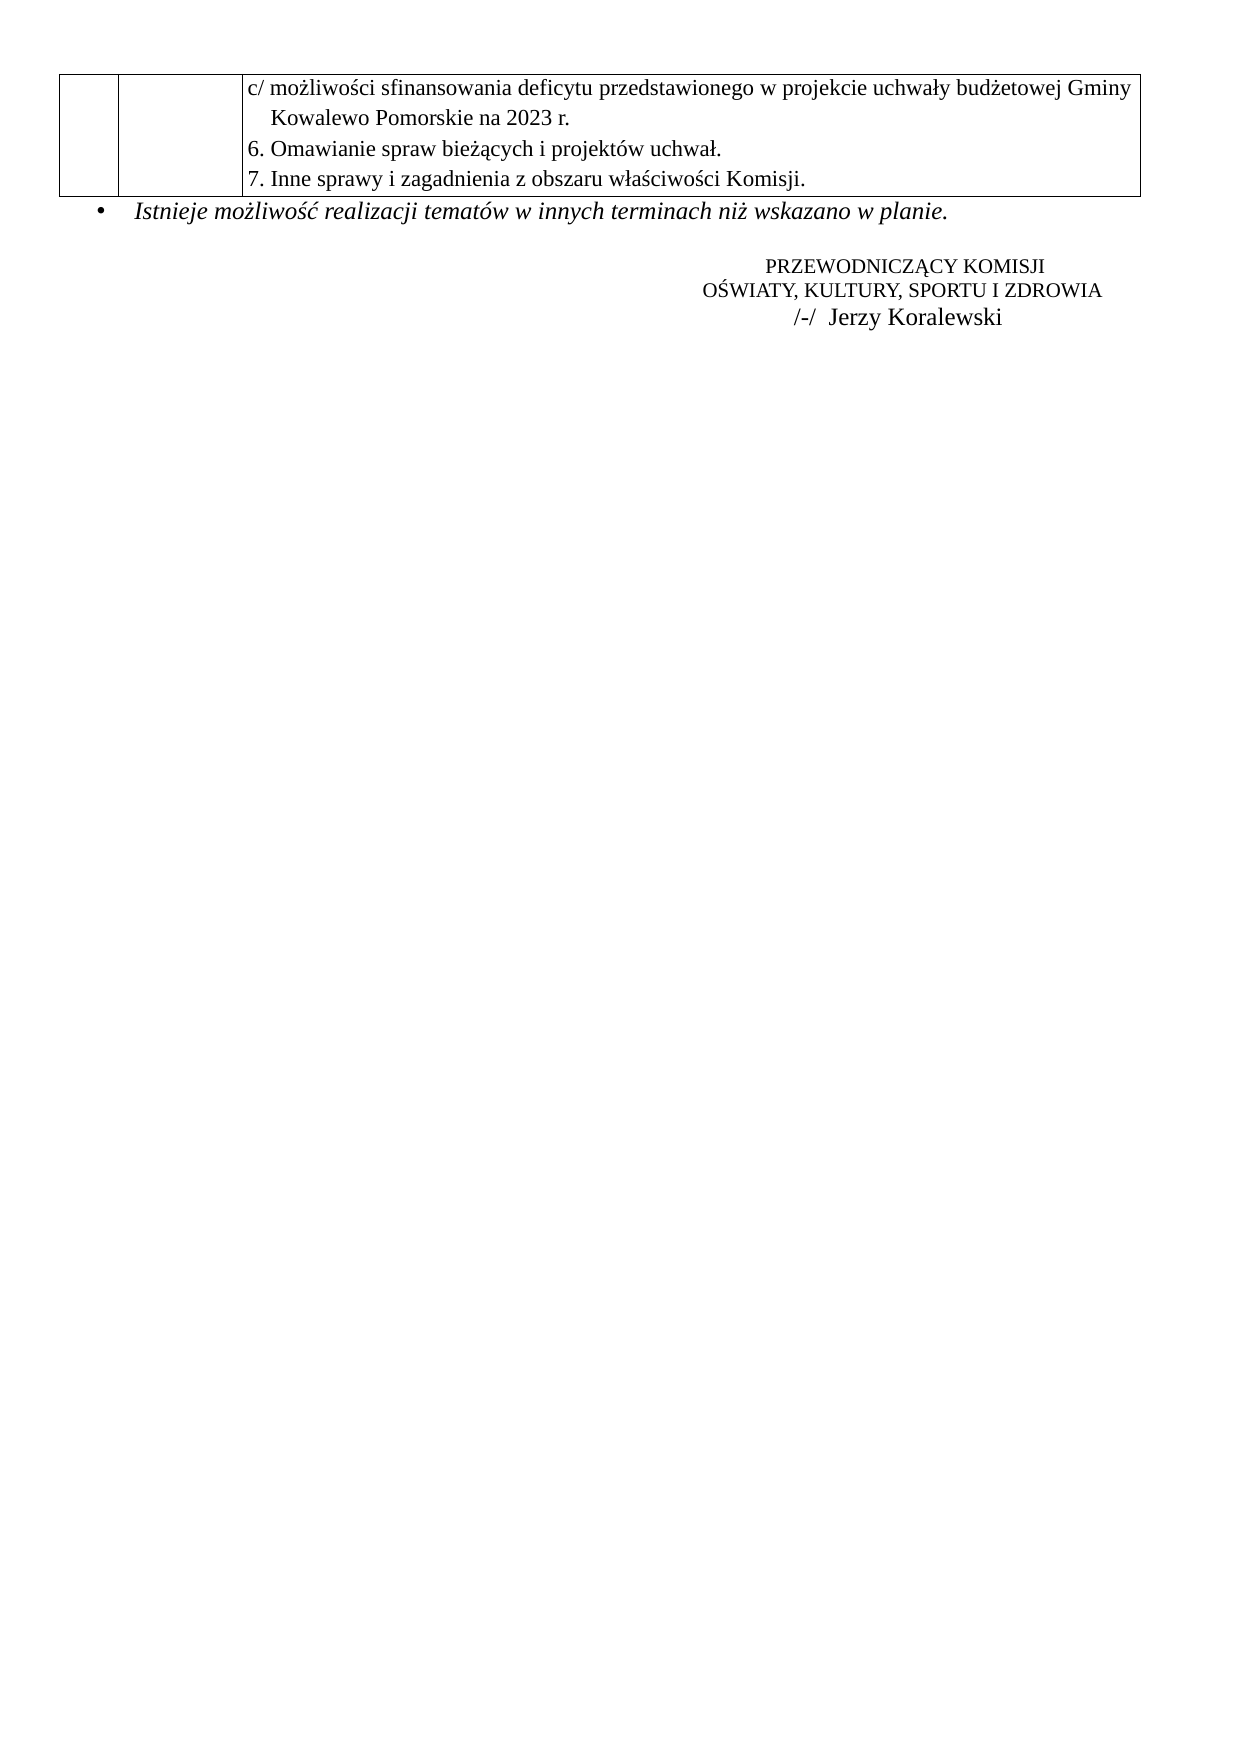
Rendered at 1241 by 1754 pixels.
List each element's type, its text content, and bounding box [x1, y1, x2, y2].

text /-/ Jerzy Koralewski [134, 302, 1181, 330]
table_cell c/ możliwości sfinansowania deficytu przedstawionego w projekcie uchwały budżetowej Gminy Kowalewo Pomorskie na 2023 r. 6. Omawianie spraw bieżących i projektów uchwał. 7. Inne sprawy i zagadnienia z obszaru właściwości Komisji. [243, 75, 1140, 196]
text OŚWIATY, KULTURY, SPORTU I ZDROWIA [134, 278, 1181, 302]
text PRZEWODNICZĄCY KOMISJI [134, 253, 1181, 278]
list Istnieje możliwość realizacji tematów w innych terminach niż wskazano w planie. [97, 196, 1181, 225]
table_cell [60, 75, 118, 196]
table_cell [119, 75, 242, 196]
